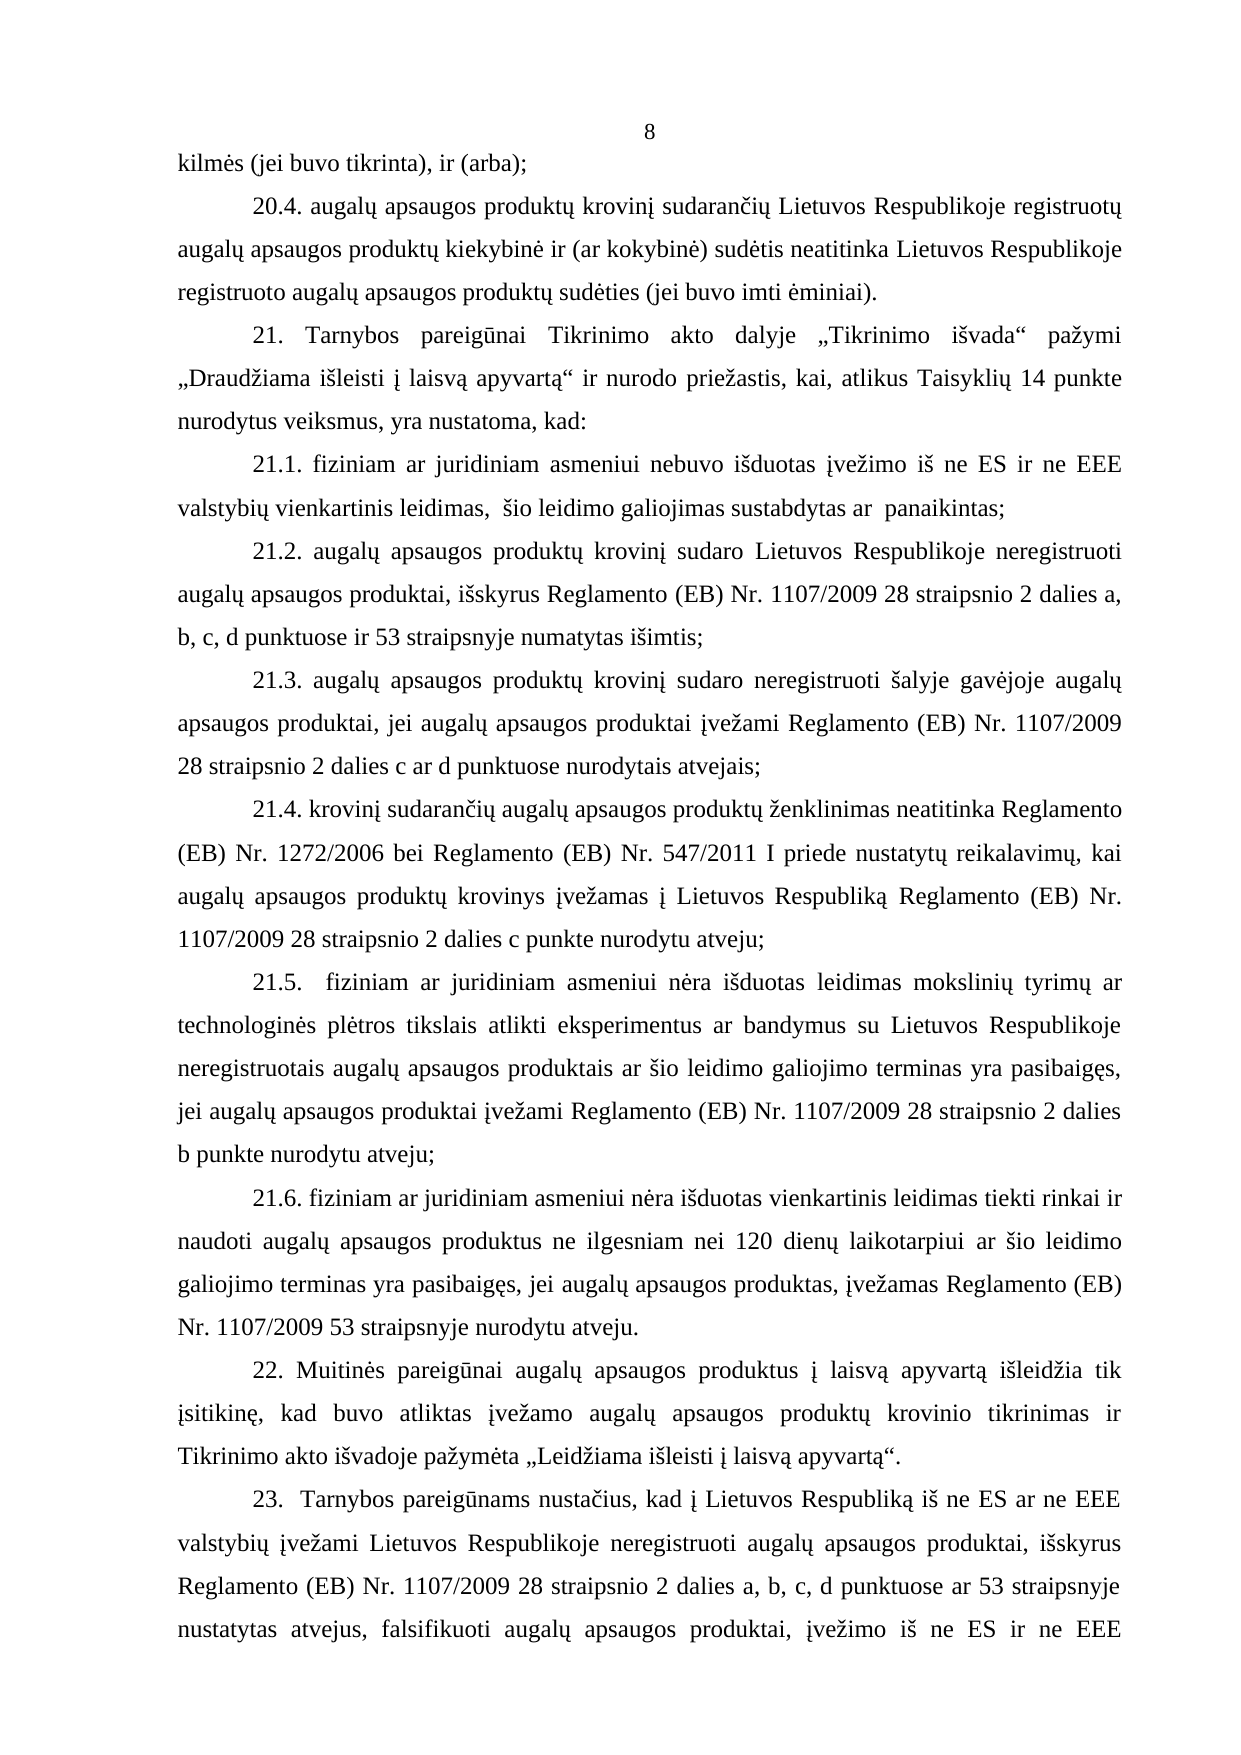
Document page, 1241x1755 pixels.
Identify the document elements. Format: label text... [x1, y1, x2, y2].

text 23. Tarnybos pareigūnams nustačius, kad į Lietuvos Respubliką iš ne ES ar ne EEE valstybių įvežami Lietuvos Respublikoje neregistruoti augalų apsaugos produktai, išskyrus Reglamento (EB) Nr. 1107/2009 28 straipsnio 2 dalies a, b, c, d punktuose ar 53 straipsnyje nustatytas atvejus, falsifikuoti augalų apsaugos produktai, įvežimo iš ne ES ir ne EEE [177, 1484, 1122, 1643]
text 21. Tarnybos pareigūnai Tikrinimo akto dalyje „Tikrinimo išvada“ pažymi „Draudžiama išleisti į laisvą apyvartą“ ir nurodo priežastis, kai, atlikus Taisyklių 14 punkte nurodytus veiksmus, yra nustatoma, kad: [177, 320, 1122, 435]
text 21.5. fiziniam ar juridiniam asmeniui nėra išduotas leidimas mokslinių tyrimų ar technologinės plėtros tikslais atlikti eksperimentus ar bandymus su Lietuvos Respublikoje neregistruotais augalų apsaugos produktais ar šio leidimo galiojimo terminas yra pasibaigęs, jei augalų apsaugos produktai įvežami Reglamento (EB) Nr. 1107/2009 28 straipsnio 2 dalies b punkte nurodytu atveju; [177, 967, 1122, 1168]
text 20.4. augalų apsaugos produktų krovinį sudarančių Lietuvos Respublikoje registruotų augalų apsaugos produktų kiekybinė ir (ar kokybinė) sudėtis neatitinka Lietuvos Respublikoje registruoto augalų apsaugos produktų sudėties (jei buvo imti ėminiai). [177, 191, 1122, 306]
text kilmės (jei buvo tikrinta), ir (arba); [177, 148, 1122, 176]
text 21.1. fiziniam ar juridiniam asmeniui nebuvo išduotas įvežimo iš ne ES ir ne EEE valstybių vienkartinis leidimas, šio leidimo galiojimas sustabdytas ar panaikintas; [177, 449, 1122, 521]
text 21.6. fiziniam ar juridiniam asmeniui nėra išduotas vienkartinis leidimas tiekti rinkai ir naudoti augalų apsaugos produktus ne ilgesniam nei 120 dienų laikotarpiui ar šio leidimo galiojimo terminas yra pasibaigęs, jei augalų apsaugos produktas, įvežamas Reglamento (EB) Nr. 1107/2009 53 straipsnyje nurodytu atveju. [177, 1183, 1122, 1341]
text 21.4. krovinį sudarančių augalų apsaugos produktų ženklinimas neatitinka Reglamento (EB) Nr. 1272/2006 bei Reglamento (EB) Nr. 547/2011 I priede nustatytų reikalavimų, kai augalų apsaugos produktų krovinys įvežamas į Lietuvos Respubliką Reglamento (EB) Nr. 1107/2009 28 straipsnio 2 dalies c punkte nurodytu atveju; [177, 794, 1122, 953]
text 21.2. augalų apsaugos produktų krovinį sudaro Lietuvos Respublikoje neregistruoti augalų apsaugos produktai, išskyrus Reglamento (EB) Nr. 1107/2009 28 straipsnio 2 dalies a, b, c, d punktuose ir 53 straipsnyje numatytas išimtis; [177, 536, 1122, 651]
text 22. Muitinės pareigūnai augalų apsaugos produktus į laisvą apyvartą išleidžia tik įsitikinę, kad buvo atliktas įvežamo augalų apsaugos produktų krovinio tikrinimas ir Tikrinimo akto išvadoje pažymėta „Leidžiama išleisti į laisvą apyvartą“. [177, 1355, 1122, 1470]
text 21.3. augalų apsaugos produktų krovinį sudaro neregistruoti šalyje gavėjoje augalų apsaugos produktai, jei augalų apsaugos produktai įvežami Reglamento (EB) Nr. 1107/2009 28 straipsnio 2 dalies c ar d punktuose nurodytais atvejais; [177, 665, 1122, 780]
